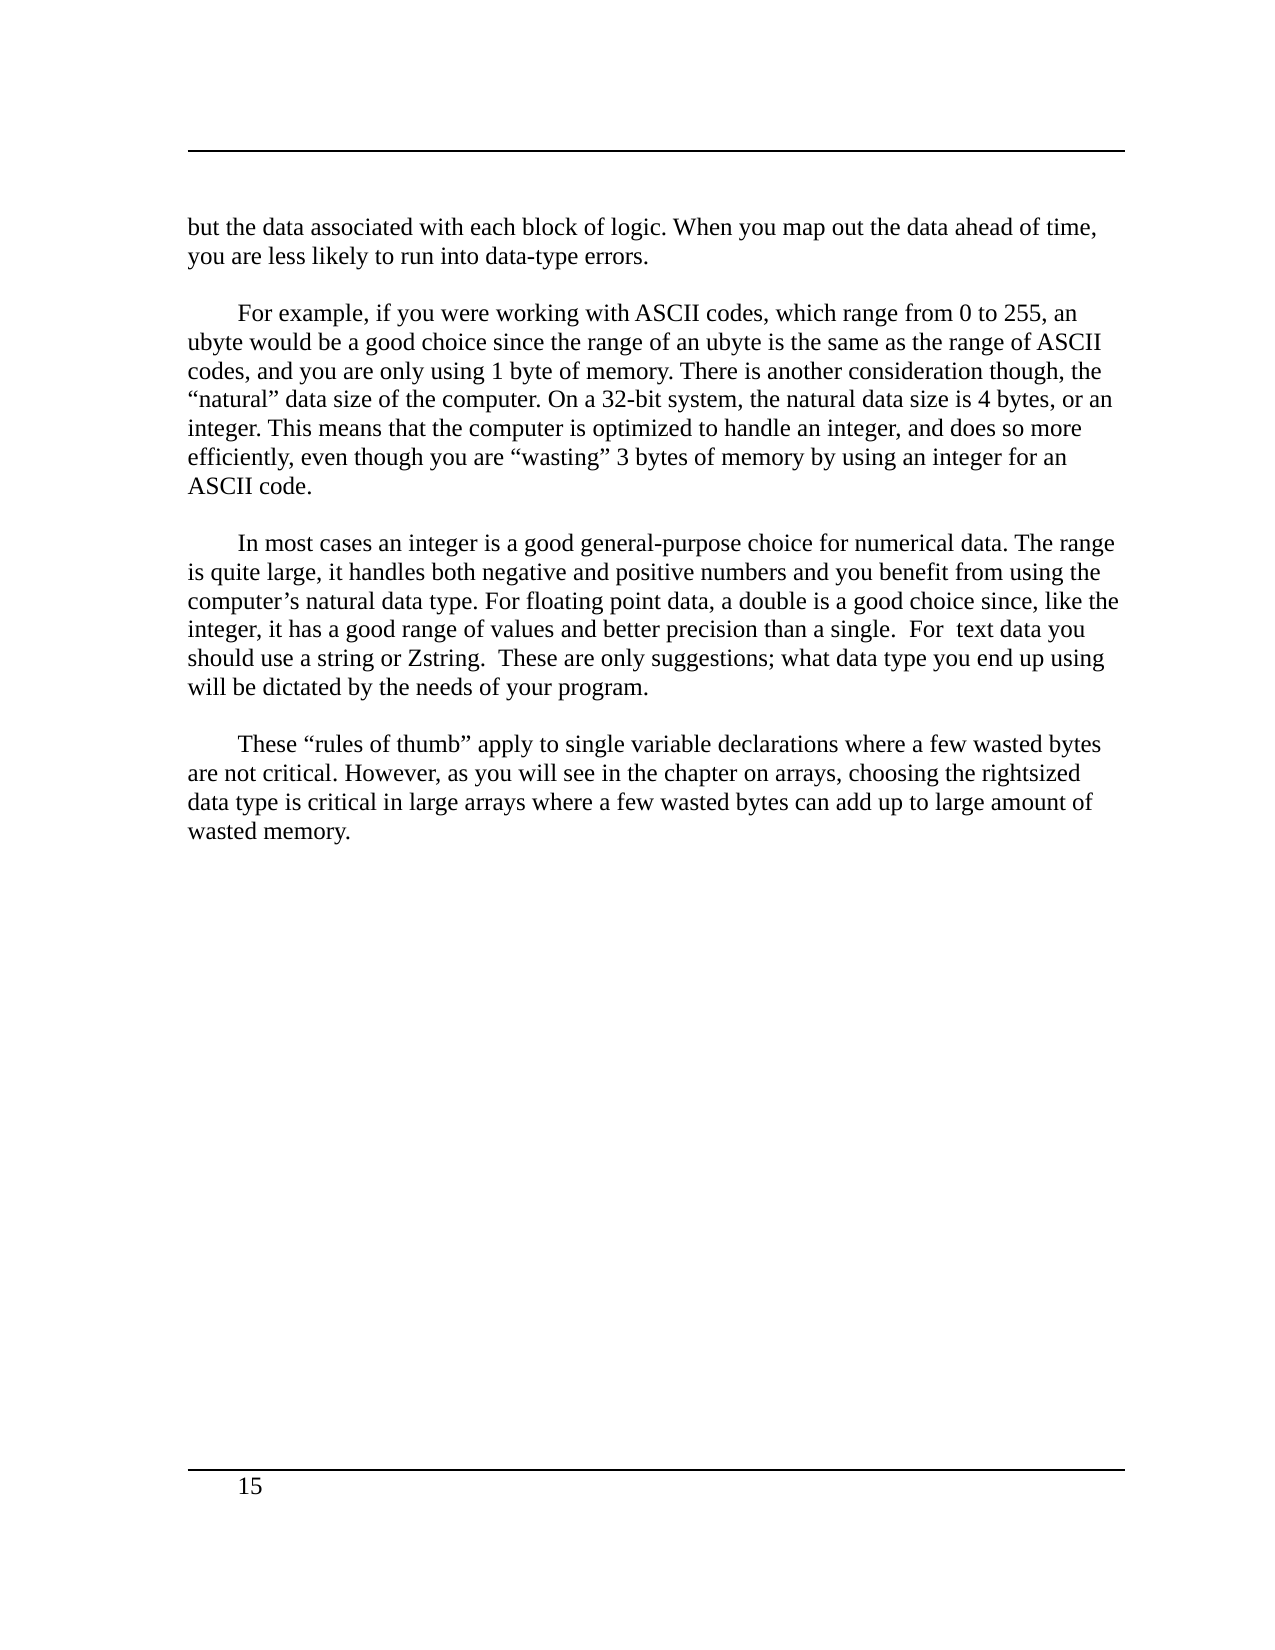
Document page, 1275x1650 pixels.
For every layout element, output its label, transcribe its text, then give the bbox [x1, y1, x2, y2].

text In most cases an integer is a good general-purpose choice for numerical data. The range is quite large, it handles both negative and positive numbers and you benefit from using the computer’s natural data type. For floating point data, a double is a good choice since, like the integer, it has a good range of values and better precision than a single. For text data you should use a string or Zstring. These are only suggestions; what data type you end up using will be dictated by the needs of your program. [187, 528, 1125, 701]
text but the data associated with each block of logic. When you map out the data ahead of time, you are less likely to run into data-type errors. [187, 212, 1125, 269]
text These “rules of thumb” apply to single variable declarations where a few wasted bytes are not critical. However, as you will see in the chapter on arrays, choosing the rightsized data type is critical in large arrays where a few wasted bytes can add up to large amount of wasted memory. [187, 729, 1125, 844]
text For example, if you were working with ASCII codes, which range from 0 to 255, an ubyte would be a good choice since the range of an ubyte is the same as the range of ASCII codes, and you are only using 1 byte of memory. There is another consideration though, the “natural” data size of the computer. On a 32-bit system, the natural data size is 4 bytes, or an integer. This means that the computer is optimized to handle an integer, and does so more efficiently, even though you are “wasting” 3 bytes of memory by using an integer for an ASCII code. [187, 298, 1125, 499]
